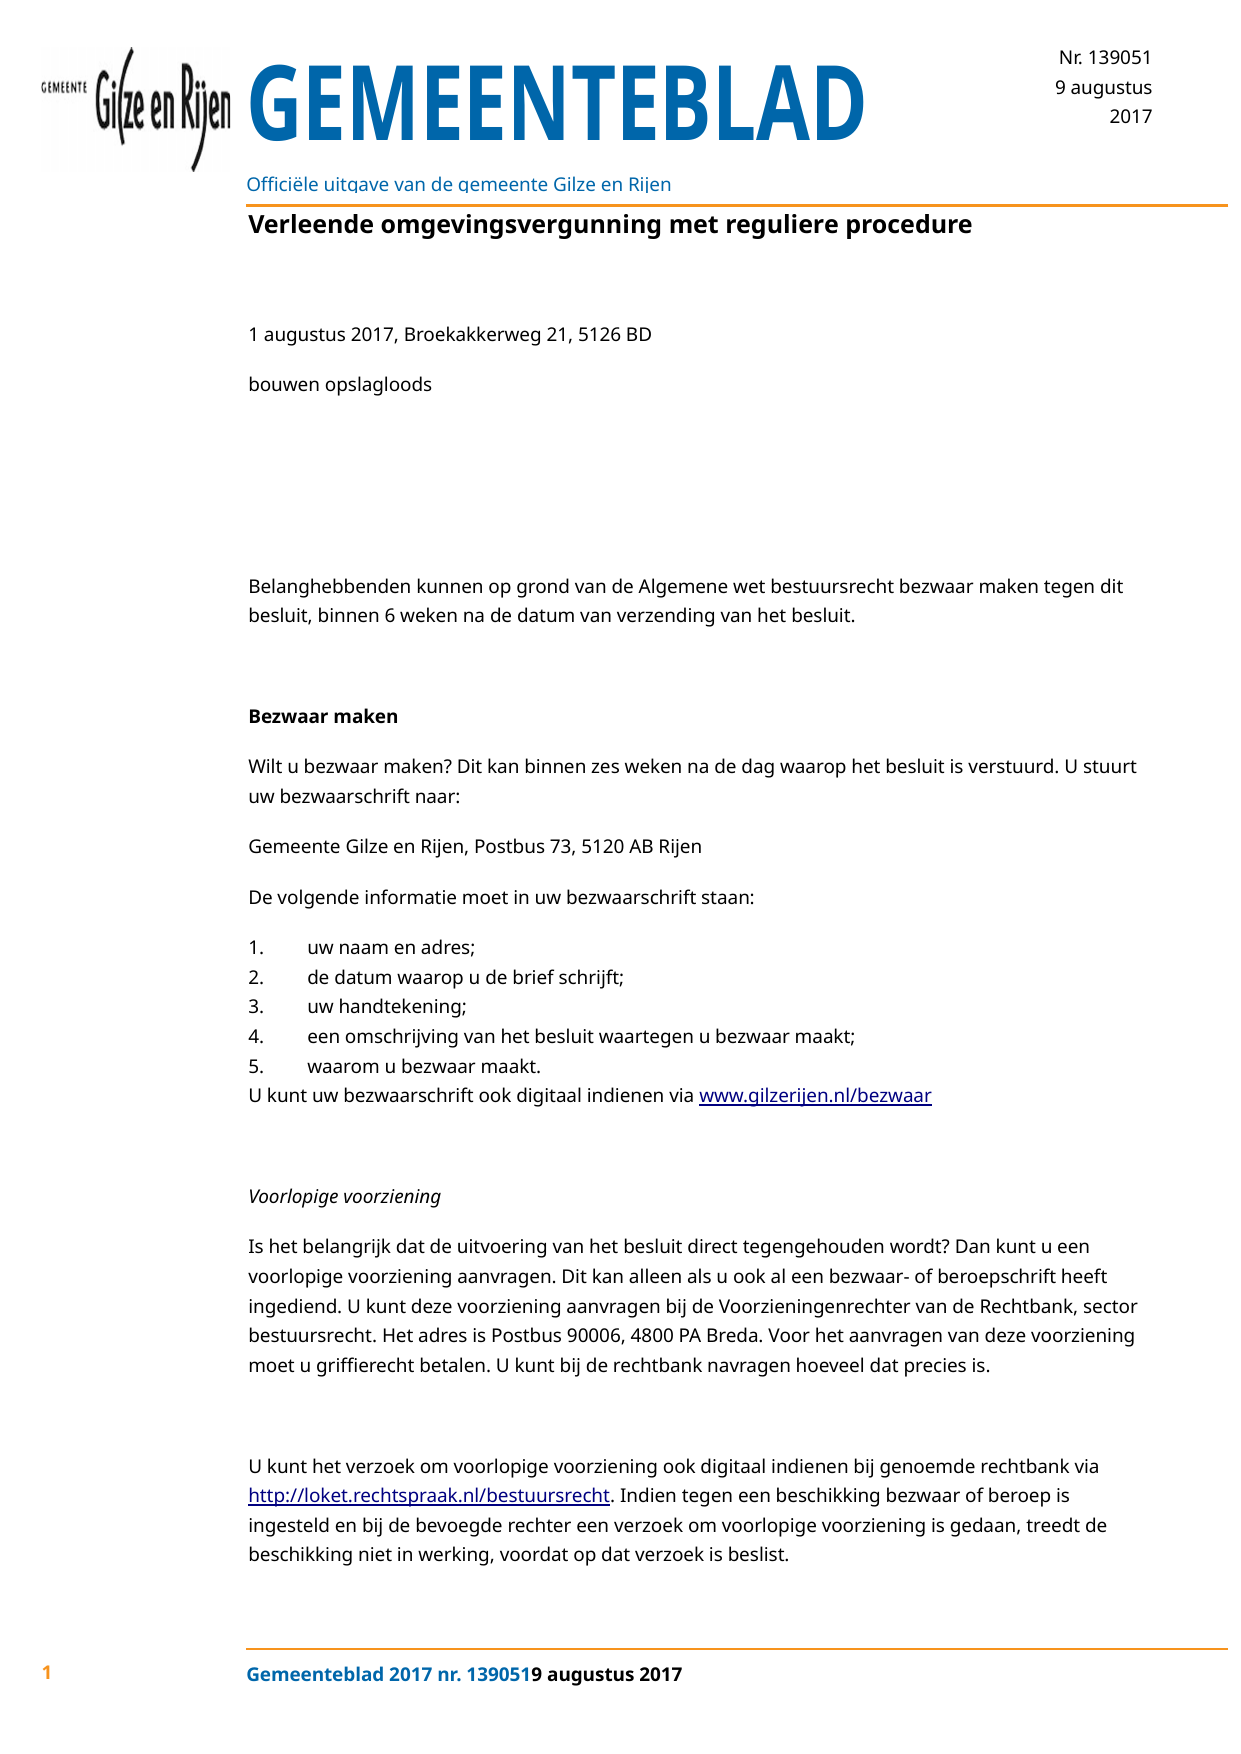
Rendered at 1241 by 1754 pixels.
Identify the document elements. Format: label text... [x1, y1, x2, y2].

text Bezwaar maken [248, 703, 1152, 729]
text Wilt u bezwaar maken? Dit kan binnen zes weken na de dag waarop het besluit is verstuurd. U stuurt uw bezwaarschrift naar: [248, 754, 1152, 809]
text Is het belangrijk dat de uitvoering van het besluit direct tegengehouden wordt? Dan kunt u een voorlopige voorziening aanvragen. Dit kan alleen als u ook al een bezwaar- of beroepschrift heeft ingediend. U kunt deze voorziening aanvragen bij de Voorzieningenrechter van de Rechtbank, sector bestuursrecht. Het adres is Postbus 90006, 4800 PA Breda. Voor het aanvragen van deze voorziening moet u griffierecht betalen. U kunt bij de rechtbank navragen hoeveel dat precies is. [248, 1234, 1152, 1378]
text Voorlopige voorziening [248, 1183, 1152, 1209]
text bouwen opslagloods [248, 371, 1152, 397]
text 1 augustus 2017, Broekakkerweg 21, 5126 BD [248, 321, 1152, 346]
list een omschrijving van het besluit waartegen u bezwaar maakt; [248, 1023, 1152, 1049]
text Belanghebbenden kunnen op grond van de Algemene wet bestuursrecht bezwaar maken tegen dit besluit, binnen 6 weken na de datum van verzending van het besluit. [248, 573, 1152, 628]
text Gemeente Gilze en Rijen, Postbus 73, 5120 AB Rijen [248, 834, 1152, 859]
text Verleende omgevingsvergunning met reguliere procedure [248, 207, 1152, 241]
text U kunt uw bezwaarschrift ook digitaal indienen via www.gilzerijen.nl/bezwaar [248, 1082, 1152, 1108]
list uw handtekening; [248, 994, 1152, 1019]
text De volgende informatie moet in uw bezwaarschrift staan: [248, 884, 1152, 910]
list uw naam en adres; [248, 934, 1152, 960]
list de datum waarop u de brief schrijft; [248, 964, 1152, 990]
text U kunt het verzoek om voorlopige voorziening ook digitaal indienen bij genoemde rechtbank via http://loket.rechtspraak.nl/bestuursrecht. Indien tegen een beschikking bezwaar of beroep is ingesteld en bij de bevoegde rechter een verzoek om voorlopige voorziening is gedaan, treedt de beschikking niet in werking, voordat op dat verzoek is beslist. [248, 1453, 1152, 1567]
list waarom u bezwaar maakt. [248, 1053, 1152, 1078]
picture [41, 47, 231, 172]
